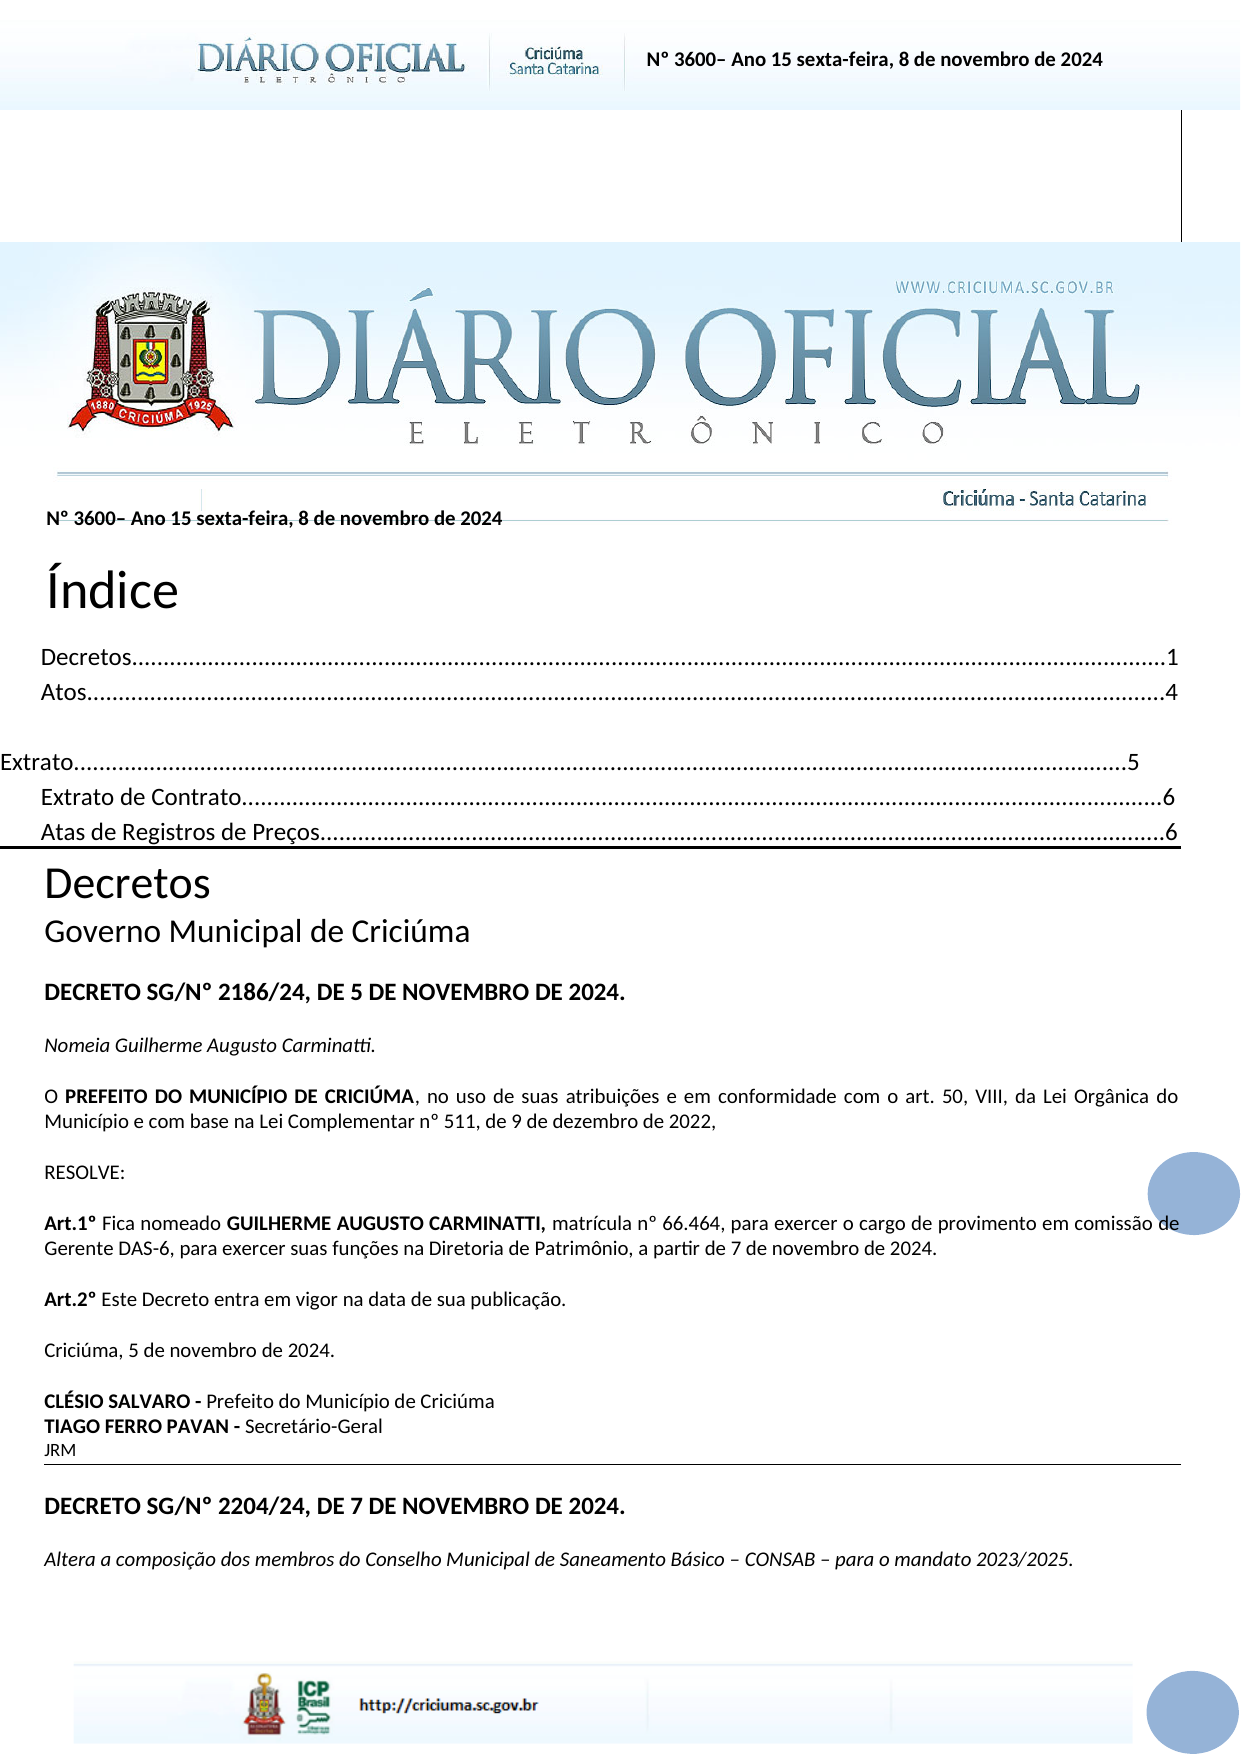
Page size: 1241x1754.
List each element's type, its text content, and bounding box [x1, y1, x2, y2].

text TIAGO FERRO PAVAN - Secretário-Geral [44, 1413, 1181, 1439]
text DECRETO SG/Nº 2186/24, DE 5 DE NOVEMBRO DE 2024. [44, 976, 1181, 1007]
text Extrato.......................................................................................................................................................................5 [0, 711, 1181, 776]
text Extrato de Contrato..................................................................................................................................................6 [0, 781, 1181, 811]
text Art.2º Este Decreto entra em vigor na data de sua publicação. [44, 1286, 1181, 1312]
text JRM [44, 1439, 1181, 1464]
text Atos...........................................................................................................................................................................4 [0, 676, 1181, 706]
text O PREFEITO DO MUNICÍPIO DE CRICIÚMA, no uso de suas atribuições e em conformidade com o art. 50, VIII, da Lei Orgânica do Município e com base na Lei Complementar nº 511, de 9 de dezembro de 2022, [44, 1083, 1181, 1134]
text Governo Municipal de Criciúma [44, 910, 1181, 951]
text Art.1º Fica nomeado GUILHERME AUGUSTO CARMINATTI, matrícula nº 66.464, para exercer o cargo de provimento em comissão de Gerente DAS-6, para exercer suas funções na Diretoria de Patrimônio, a partir de 7 de novembro de 2024. [44, 1210, 1181, 1261]
text RESOLVE: [44, 1159, 1166, 1184]
text Criciúma, 5 de novembro de 2024. [44, 1337, 1181, 1362]
text DECRETO SG/Nº 2204/24, DE 7 DE NOVEMBRO DE 2024. [44, 1490, 1181, 1521]
text CLÉSIO SALVARO - Prefeito do Município de Criciúma [44, 1388, 1181, 1413]
text Atas de Registros de Preços......................................................................................................................................6 [0, 816, 1181, 846]
text Decretos [44, 854, 1181, 910]
text Altera a composição dos membros do Conselho Municipal de Saneamento Básico – CONSAB – para o mandato 2023/2025. [44, 1546, 1181, 1571]
text Decretos....................................................................................................................................................................1 [0, 641, 1181, 671]
text Nomeia Guilherme Augusto Carminatti. [44, 1032, 1181, 1057]
